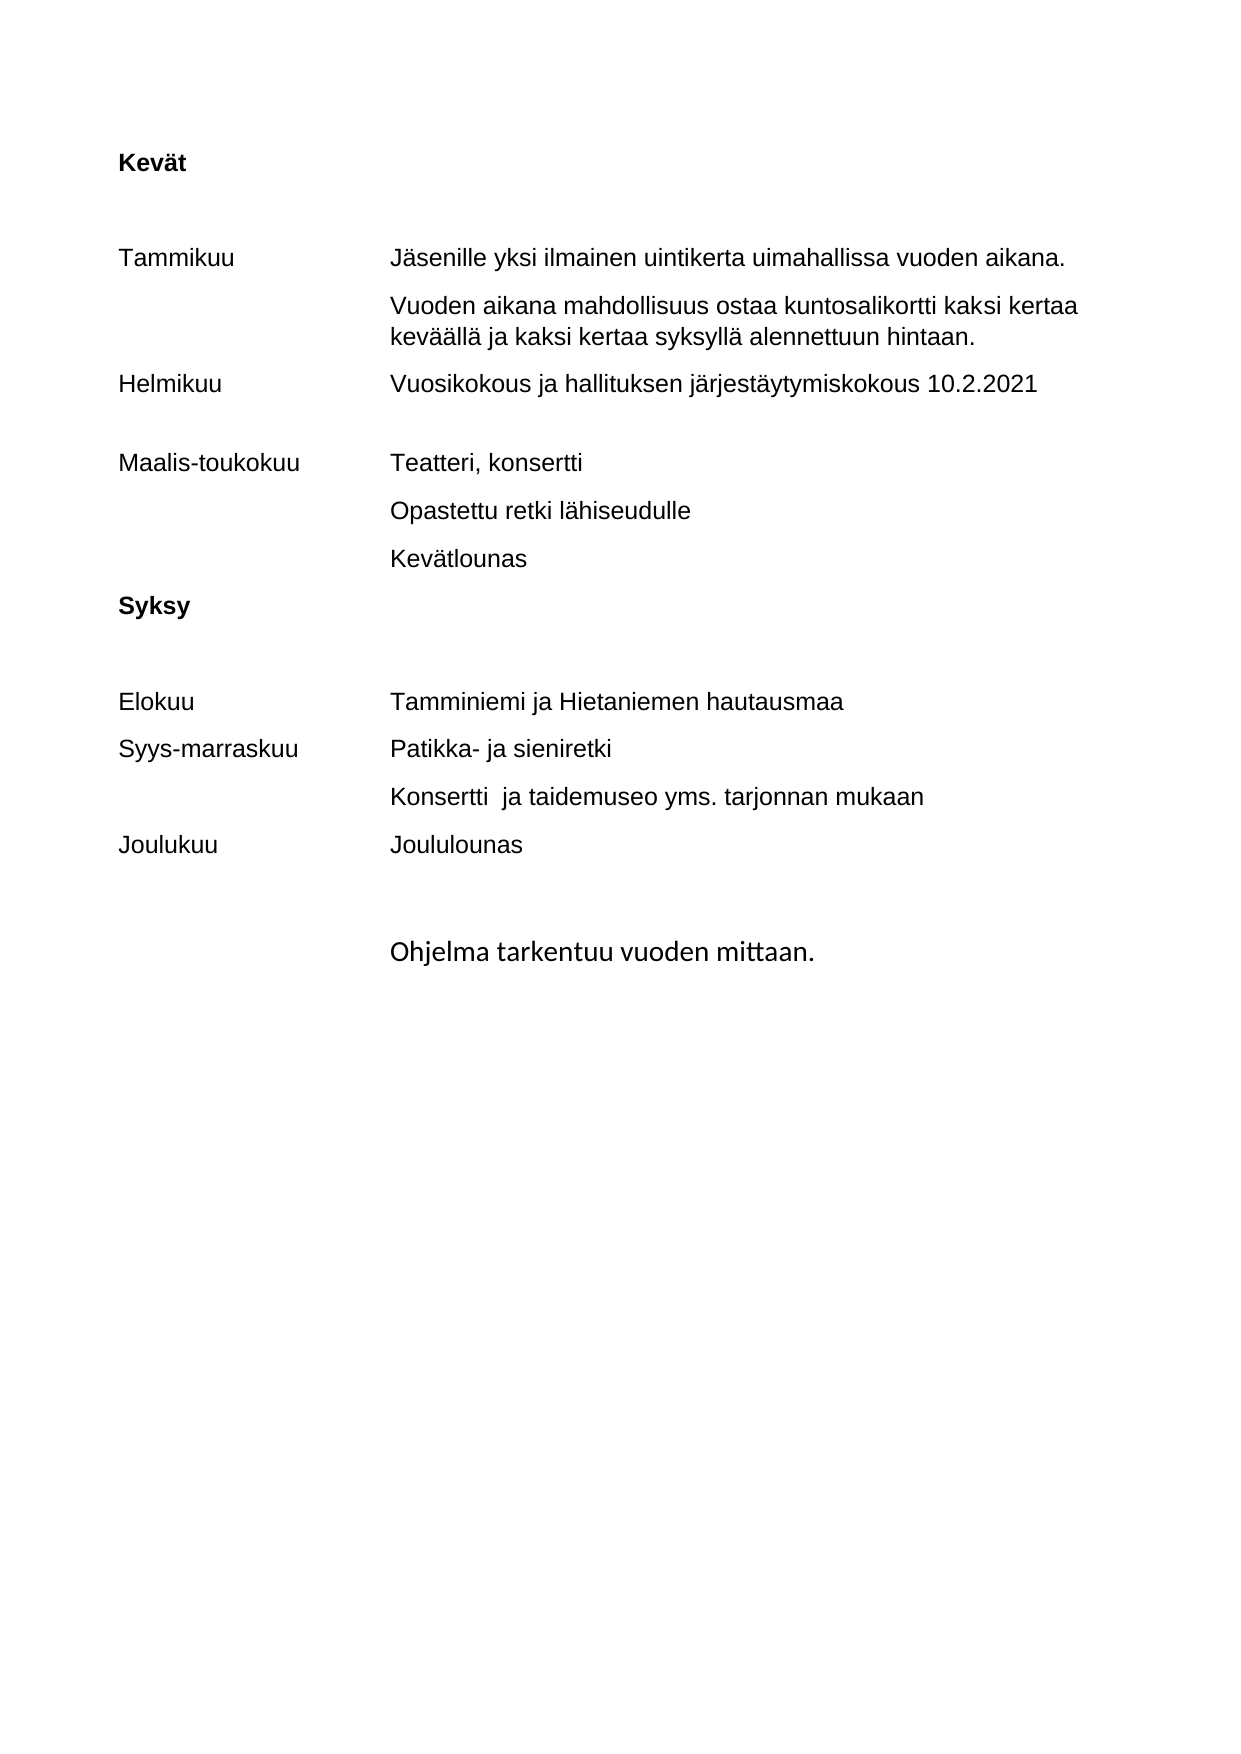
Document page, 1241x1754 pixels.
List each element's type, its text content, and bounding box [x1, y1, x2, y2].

text Tammikuu Jäsenille yksi ilmainen uintikerta uimahallissa vuoden aikana. [118, 243, 1122, 272]
text Ohjelma tarkentuu vuoden mittaan. [118, 933, 1122, 968]
text Elokuu Tamminiemi ja Hietaniemen hautausmaa [118, 687, 1122, 716]
text Joulukuu Joululounas [118, 830, 1122, 859]
text Konsertti ja taidemuseo yms. tarjonnan mukaan [118, 782, 1122, 811]
text Kevät [118, 148, 1122, 176]
text Syksy [118, 591, 1122, 620]
text Maalis-toukokuu Teatteri, konsertti [118, 448, 1122, 477]
text Kevätlounas [118, 544, 1122, 572]
text Syys-marraskuu Patikka- ja sieniretki [118, 734, 1122, 763]
text Helmikuu Vuosikokous ja hallituksen järjestäytymiskokous 10.2.2021 [118, 369, 1122, 429]
text Vuoden aikana mahdollisuus ostaa kuntosalikortti kaksi kertaa keväällä ja kaksi kertaa syksyllä alennettuun hintaan. [118, 291, 1122, 351]
text Opastettu retki lähiseudulle [118, 496, 1122, 525]
